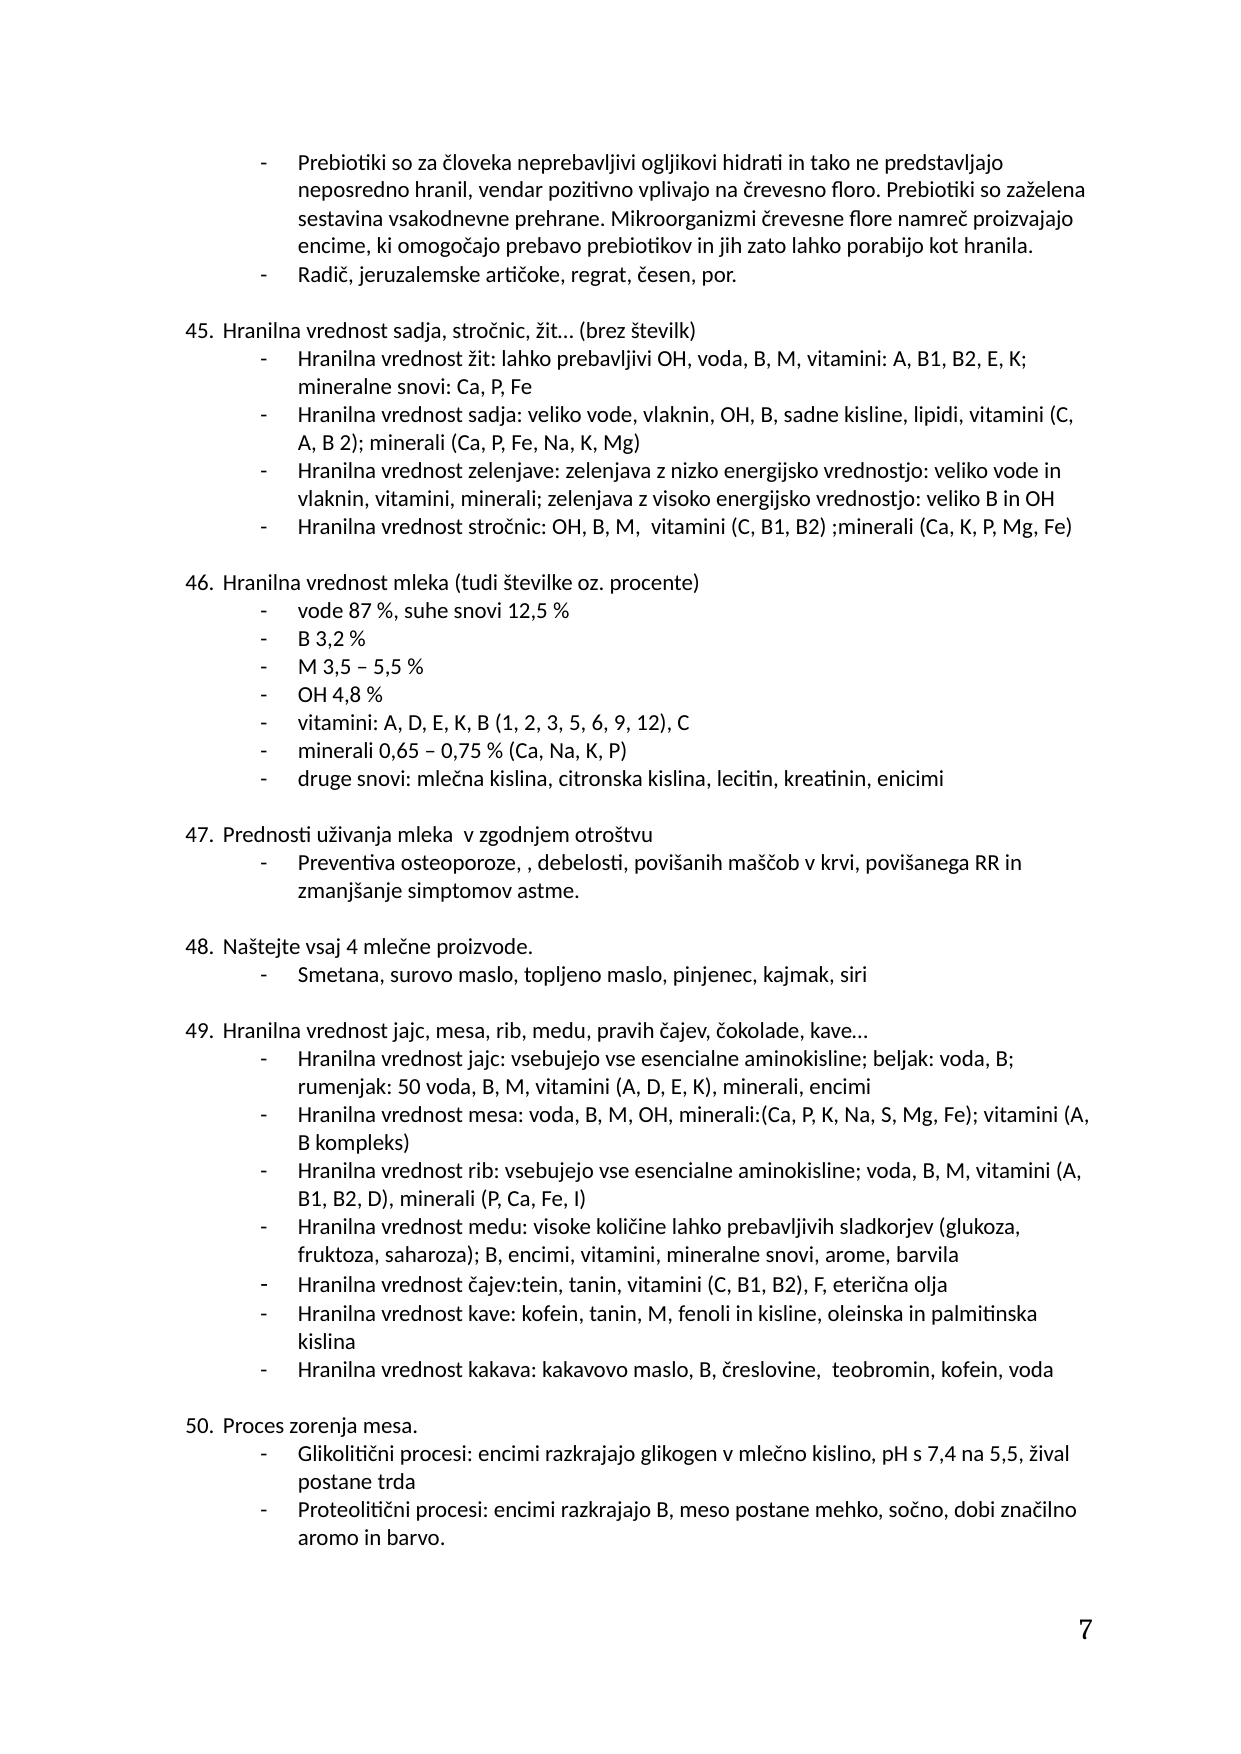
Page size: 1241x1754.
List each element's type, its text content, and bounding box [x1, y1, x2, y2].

list druge snovi: mlečna kislina, citronska kislina, lecitin, kreatinin, enicimi [260, 764, 1093, 792]
list Hranilna vrednost čajev:tein, tanin, vitamini (C, B1, B2), F, eterična olja [260, 1268, 1093, 1299]
list Hranilna vrednost žit: lahko prebavljivi OH, voda, B, M, vitamini: A, B1, B2, E, K; mineralne snovi: Ca, P, Fe [260, 344, 1093, 400]
list Proces zorenja mesa. [185, 1411, 1093, 1439]
list Hranilna vrednost stročnic: OH, B, M, vitamini (C, B1, B2) ;minerali (Ca, K, P, Mg, Fe) [260, 512, 1093, 540]
list Hranilna vrednost kakava: kakavovo maslo, B, čreslovine, teobromin, kofein, voda [260, 1355, 1093, 1383]
list Prednosti uživanja mleka v zgodnjem otroštvu [185, 820, 1093, 848]
list Smetana, surovo maslo, topljeno maslo, pinjenec, kajmak, siri [260, 960, 1093, 988]
list Hranilna vrednost sadja, stročnic, žit… (brez številk) [185, 316, 1093, 344]
list minerali 0,65 – 0,75 % (Ca, Na, K, P) [260, 736, 1093, 764]
list Hranilna vrednost mesa: voda, B, M, OH, minerali:(Ca, P, K, Na, S, Mg, Fe); vitamini (A, B kompleks) [260, 1100, 1093, 1156]
list Hranilna vrednost jajc: vsebujejo vse esencialne aminokisline; beljak: voda, B; rumenjak: 50 voda, B, M, vitamini (A, D, E, K), minerali, encimi [260, 1044, 1093, 1100]
list Preventiva osteoporoze, , debelosti, povišanih maščob v krvi, povišanega RR in zmanjšanje simptomov astme. [260, 848, 1093, 904]
list M 3,5 – 5,5 % [260, 652, 1093, 680]
list Naštejte vsaj 4 mlečne proizvode. [185, 932, 1093, 960]
list Hranilna vrednost zelenjave: zelenjava z nizko energijsko vrednostjo: veliko vode in vlaknin, vitamini, minerali; zelenjava z visoko energijsko vrednostjo: veliko B in OH [260, 456, 1093, 512]
list Radič, jeruzalemske artičoke, regrat, česen, por. [260, 260, 1093, 288]
list Hranilna vrednost sadja: veliko vode, vlaknin, OH, B, sadne kisline, lipidi, vitamini (C, A, B 2); minerali (Ca, P, Fe, Na, K, Mg) [260, 400, 1093, 456]
list Glikolitični procesi: encimi razkrajajo glikogen v mlečno kislino, pH s 7,4 na 5,5, žival postane trda [260, 1439, 1093, 1495]
list Hranilna vrednost kave: kofein, tanin, M, fenoli in kisline, oleinska in palmitinska kislina [260, 1299, 1093, 1355]
list Hranilna vrednost mleka (tudi številke oz. procente) [185, 568, 1093, 596]
list OH 4,8 % [260, 680, 1093, 708]
list Proteolitični procesi: encimi razkrajajo B, meso postane mehko, sočno, dobi značilno aromo in barvo. [260, 1495, 1093, 1551]
list Hranilna vrednost jajc, mesa, rib, medu, pravih čajev, čokolade, kave… [185, 1016, 1093, 1044]
list B 3,2 % [260, 624, 1093, 652]
list vitamini: A, D, E, K, B (1, 2, 3, 5, 6, 9, 12), C [260, 708, 1093, 736]
list Hranilna vrednost rib: vsebujejo vse esencialne aminokisline; voda, B, M, vitamini (A, B1, B2, D), minerali (P, Ca, Fe, I) [260, 1156, 1093, 1212]
list vode 87 %, suhe snovi 12,5 % [260, 596, 1093, 624]
list Prebiotiki so za človeka neprebavljivi ogljikovi hidrati in tako ne predstavljajo neposredno hranil, vendar pozitivno vplivajo na črevesno floro. Prebiotiki so zaželena sestavina vsakodnevne prehrane. Mikroorganizmi črevesne flore namreč proizvajajo encime, ki omogočajo prebavo prebiotikov in jih zato lahko porabijo kot hranila. [260, 148, 1093, 260]
list Hranilna vrednost medu: visoke količine lahko prebavljivih sladkorjev (glukoza, fruktoza, saharoza); B, encimi, vitamini, mineralne snovi, arome, barvila [260, 1212, 1093, 1268]
